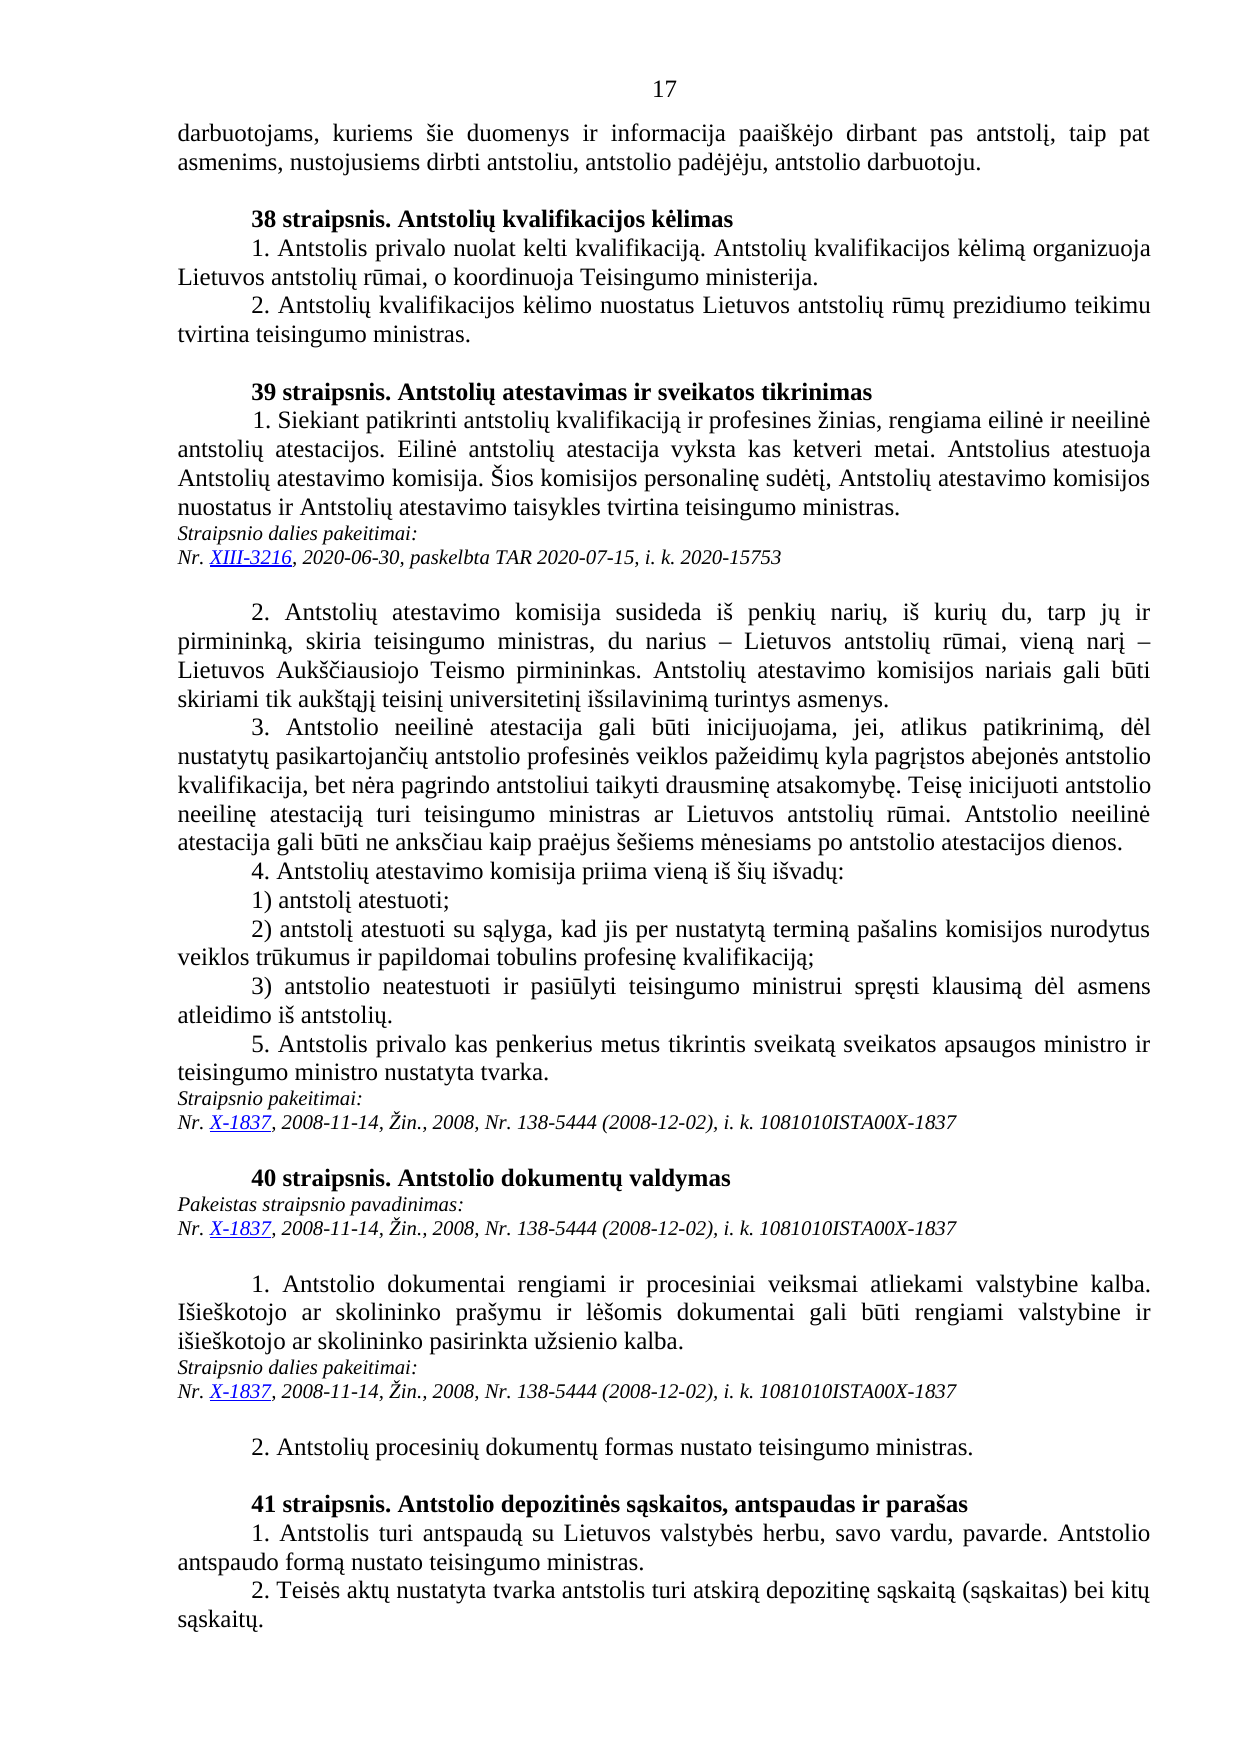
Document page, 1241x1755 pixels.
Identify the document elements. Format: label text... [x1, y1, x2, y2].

text 2. Antstolių procesinių dokumentų formas nustato teisingumo ministras. [177, 1432, 1152, 1461]
text 1) antstolį atestuoti; [177, 885, 1152, 914]
text 5. Antstolis privalo kas penkerius metus tikrintis sveikatą sveikatos apsaugos ministro ir teisingumo ministro nustatyta tvarka. [177, 1029, 1152, 1086]
text Straipsnio dalies pakeitimai: [177, 1355, 1152, 1379]
text darbuotojams, kuriems šie duomenys ir informacija paaiškėjo dirbant pas antstolį, taip pat asmenims, nustojusiems dirbti antstoliu, antstolio padėjėju, antstolio darbuotoju. [177, 118, 1152, 176]
text 41 straipsnis. Antstolio depozitinės sąskaitos, antspaudas ir parašas [177, 1489, 1152, 1518]
text 40 straipsnis. Antstolio dokumentų valdymas [177, 1163, 1152, 1192]
text 4. Antstolių atestavimo komisija priima vieną iš šių išvadų: [177, 856, 1152, 885]
text 2. Antstolių atestavimo komisija susideda iš penkių narių, iš kurių du, tarp jų ir pirmininką, skiria teisingumo ministras, du narius – Lietuvos antstolių rūmai, vieną narį – Lietuvos Aukščiausiojo Teismo pirmininkas. Antstolių atestavimo komisijos nariais gali būti skiriami tik aukštąjį teisinį universitetinį išsilavinimą turintys asmenys. [177, 597, 1152, 712]
text 2. Antstolių kvalifikacijos kėlimo nuostatus Lietuvos antstolių rūmų prezidiumo teikimu tvirtina teisingumo ministras. [177, 291, 1152, 348]
text Nr. X-1837, 2008-11-14, Žin., 2008, Nr. 138-5444 (2008-12-02), i. k. 1081010ISTA00X-1837 [177, 1216, 1152, 1240]
text Straipsnio dalies pakeitimai: [177, 521, 1152, 545]
text 38 straipsnis. Antstolių kvalifikacijos kėlimas [177, 204, 1152, 233]
text Pakeistas straipsnio pavadinimas: [177, 1192, 1152, 1216]
text 3) antstolio neatestuoti ir pasiūlyti teisingumo ministrui spręsti klausimą dėl asmens atleidimo iš antstolių. [177, 971, 1152, 1029]
text Straipsnio pakeitimai: [177, 1086, 1152, 1110]
text 2. Teisės aktų nustatyta tvarka antstolis turi atskirą depozitinę sąskaitą (sąskaitas) bei kitų sąskaitų. [177, 1576, 1152, 1633]
text 1. Antstolis privalo nuolat kelti kvalifikaciją. Antstolių kvalifikacijos kėlimą organizuoja Lietuvos antstolių rūmai, o koordinuoja Teisingumo ministerija. [177, 233, 1152, 291]
text 1. Antstolio dokumentai rengiami ir procesiniai veiksmai atliekami valstybine kalba. Išieškotojo ar skolininko prašymu ir lėšomis dokumentai gali būti rengiami valstybine ir išieškotojo ar skolininko pasirinkta užsienio kalba. [177, 1269, 1152, 1355]
text 39 straipsnis. Antstolių atestavimas ir sveikatos tikrinimas [177, 377, 1152, 406]
text 2) antstolį atestuoti su sąlyga, kad jis per nustatytą terminą pašalins komisijos nurodytus veiklos trūkumus ir papildomai tobulins profesinę kvalifikaciją; [177, 914, 1152, 971]
text 1. Antstolis turi antspaudą su Lietuvos valstybės herbu, savo vardu, pavarde. Antstolio antspaudo formą nustato teisingumo ministras. [177, 1518, 1152, 1576]
text Nr. X-1837, 2008-11-14, Žin., 2008, Nr. 138-5444 (2008-12-02), i. k. 1081010ISTA00X-1837 [177, 1110, 1152, 1134]
text Nr. XIII-3216, 2020-06-30, paskelbta TAR 2020-07-15, i. k. 2020-15753 [177, 545, 1152, 569]
text 1. Siekiant patikrinti antstolių kvalifikaciją ir profesines žinias, rengiama eilinė ir neeilinė antstolių atestacijos. Eilinė antstolių atestacija vyksta kas ketveri metai. Antstolius atestuoja Antstolių atestavimo komisija. Šios komisijos personalinę sudėtį, Antstolių atestavimo komisijos nuostatus ir Antstolių atestavimo taisykles tvirtina teisingumo ministras. [177, 406, 1152, 521]
text Nr. X-1837, 2008-11-14, Žin., 2008, Nr. 138-5444 (2008-12-02), i. k. 1081010ISTA00X-1837 [177, 1379, 1152, 1403]
text 3. Antstolio neeilinė atestacija gali būti inicijuojama, jei, atlikus patikrinimą, dėl nustatytų pasikartojančių antstolio profesinės veiklos pažeidimų kyla pagrįstos abejonės antstolio kvalifikacija, bet nėra pagrindo antstoliui taikyti drausminę atsakomybę. Teisę inicijuoti antstolio neeilinę atestaciją turi teisingumo ministras ar Lietuvos antstolių rūmai. Antstolio neeilinė atestacija gali būti ne anksčiau kaip praėjus šešiems mėnesiams po antstolio atestacijos dienos. [177, 712, 1152, 856]
